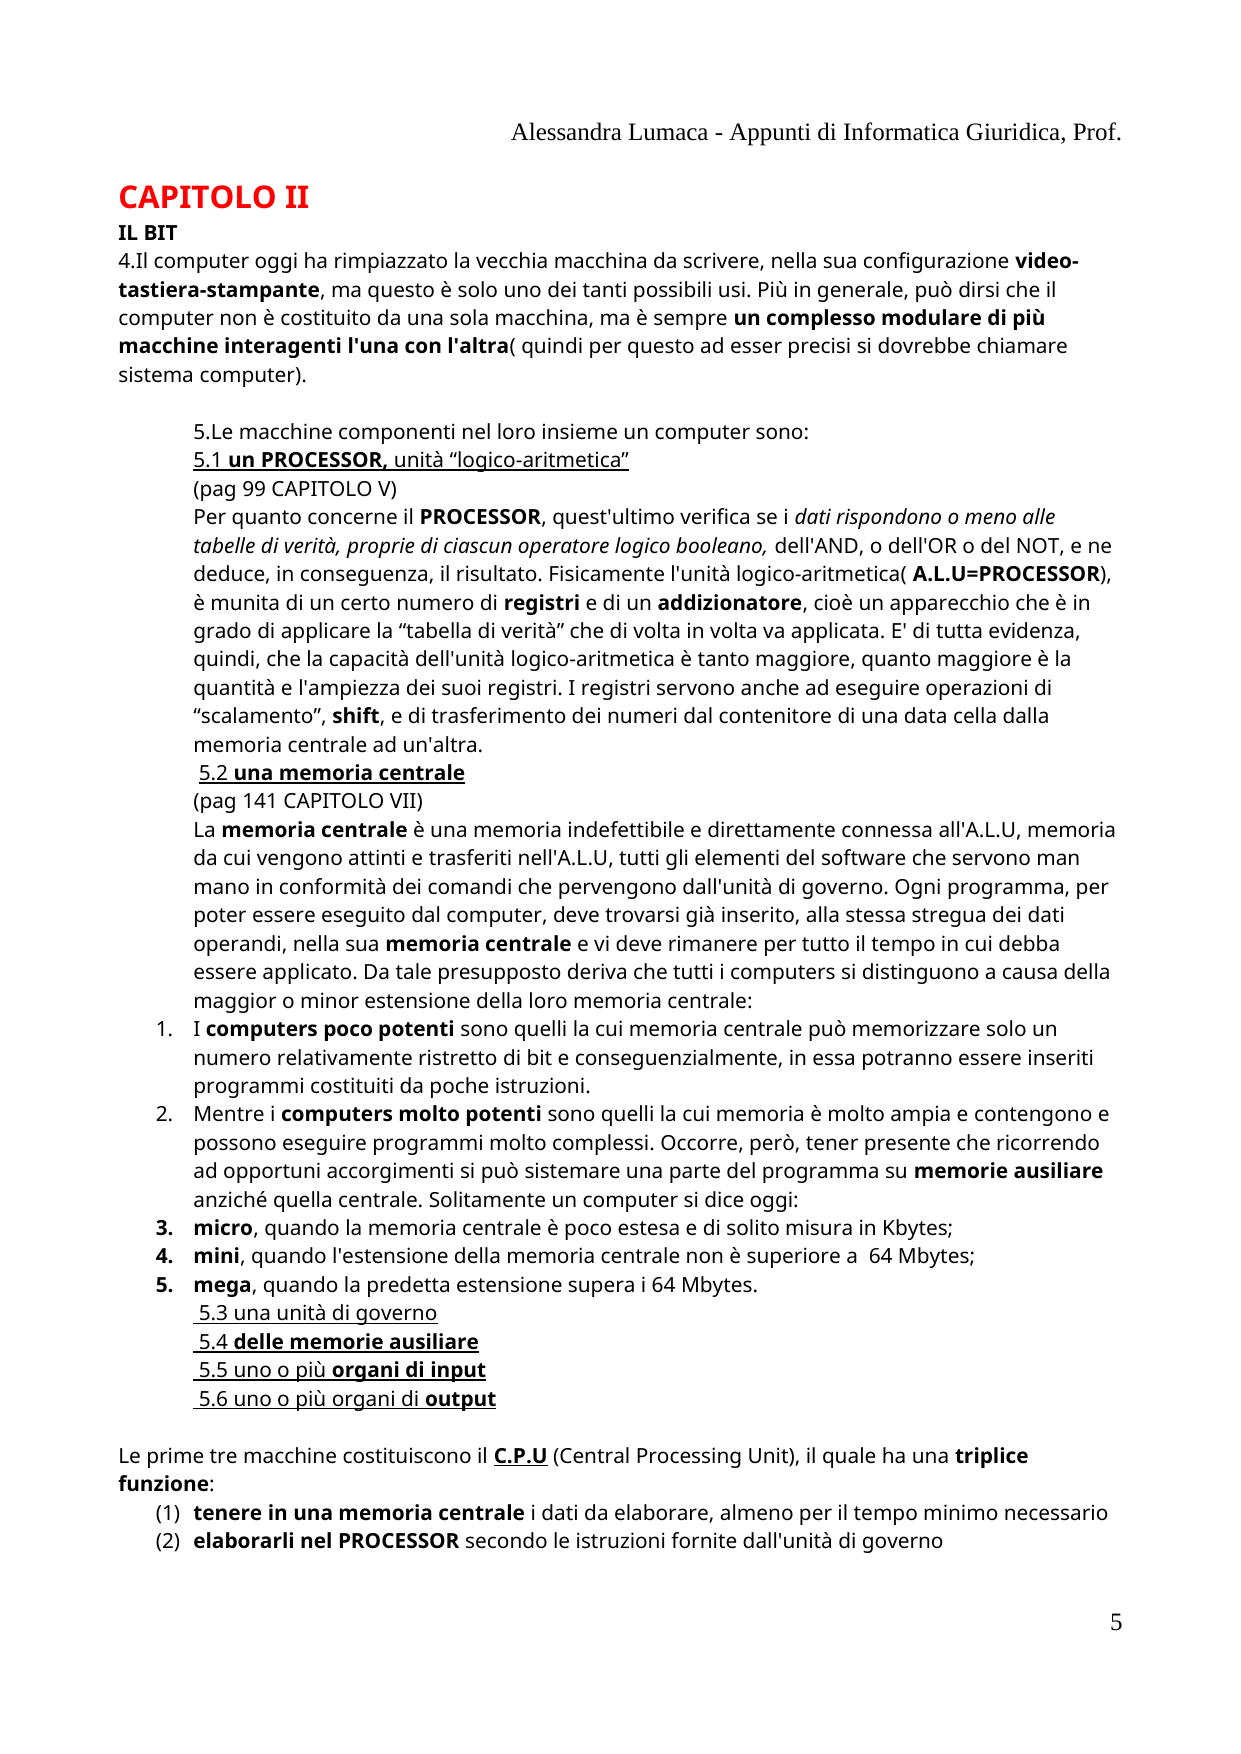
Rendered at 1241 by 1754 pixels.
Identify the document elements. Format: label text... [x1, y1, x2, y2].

text IL BIT [118, 218, 1122, 246]
list (pag 141 CAPITOLO VII) [156, 787, 1122, 815]
list (pag 99 CAPITOLO V) [156, 474, 1122, 502]
list Per quanto concerne il PROCESSOR, quest'ultimo verifica se i dati rispondono o meno alle tabelle di verità, proprie di ciascun operatore logico booleano, dell'AND, o dell'OR o del NOT, e ne deduce, in conseguenza, il risultato. Fisicamente l'unità logico-aritmetica( A.L.U=PROCESSOR), è munita di un certo numero di registri e di un addizionatore, cioè un apparecchio che è in grado di applicare la “tabella di verità” che di volta in volta va applicata. E' di tutta evidenza, quindi, che la capacità dell'unità logico-aritmetica è tanto maggiore, quanto maggiore è la quantità e l'ampiezza dei suoi registri. I registri servono anche ad eseguire operazioni di “scalamento”, shift, e di trasferimento dei numeri dal contenitore di una data cella dalla memoria centrale ad un'altra. [156, 502, 1122, 758]
list 5.Le macchine componenti nel loro insieme un computer sono: [156, 417, 1122, 445]
list mini, quando l'estensione della memoria centrale non è superiore a 64 Mbytes; [156, 1242, 1122, 1270]
list micro, quando la memoria centrale è poco estesa e di solito misura in Kbytes; [156, 1213, 1122, 1242]
list mega, quando la predetta estensione supera i 64 Mbytes. [156, 1270, 1122, 1298]
list 5.5 uno o più organi di input [156, 1355, 1122, 1384]
list 5.1 un PROCESSOR, unità “logico-aritmetica” [156, 445, 1122, 474]
list tenere in una memoria centrale i dati da elaborare, almeno per il tempo minimo necessario [156, 1498, 1122, 1526]
list 5.6 uno o più organi di output [156, 1384, 1122, 1412]
list elaborarli nel PROCESSOR secondo le istruzioni fornite dall'unità di governo [156, 1526, 1122, 1554]
list 5.4 delle memorie ausiliare [156, 1327, 1122, 1355]
list Mentre i computers molto potenti sono quelli la cui memoria è molto ampia e contengono e possono eseguire programmi molto complessi. Occorre, però, tener presente che ricorrendo ad opportuni accorgimenti si può sistemare una parte del programma su memorie ausiliare anziché quella centrale. Solitamente un computer si dice oggi: [156, 1099, 1122, 1213]
list La memoria centrale è una memoria indefettibile e direttamente connessa all'A.L.U, memoria da cui vengono attinti e trasferiti nell'A.L.U, tutti gli elementi del software che servono man mano in conformità dei comandi che pervengono dall'unità di governo. Ogni programma, per poter essere eseguito dal computer, deve trovarsi già inserito, alla stessa stregua dei dati operandi, nella sua memoria centrale e vi deve rimanere per tutto il tempo in cui debba essere applicato. Da tale presupposto deriva che tutti i computers si distinguono a causa della maggior o minor estensione della loro memoria centrale: [156, 815, 1122, 1014]
list I computers poco potenti sono quelli la cui memoria centrale può memorizzare solo un numero relativamente ristretto di bit e conseguenzialmente, in essa potranno essere inseriti programmi costituiti da poche istruzioni. [156, 1014, 1122, 1099]
list 5.2 una memoria centrale [156, 758, 1122, 787]
text Le prime tre macchine costituiscono il C.P.U (Central Processing Unit), il quale ha una triplice funzione: [118, 1441, 1122, 1498]
text 4.Il computer oggi ha rimpiazzato la vecchia macchina da scrivere, nella sua configurazione video-tastiera-stampante, ma questo è solo uno dei tanti possibili usi. Più in generale, può dirsi che il computer non è costituito da una sola macchina, ma è sempre un complesso modulare di più macchine interagenti l'una con l'altra( quindi per questo ad esser precisi si dovrebbe chiamare sistema computer). [118, 246, 1122, 388]
list 5.3 una unità di governo [156, 1298, 1122, 1327]
text CAPITOLO II [118, 175, 1122, 218]
